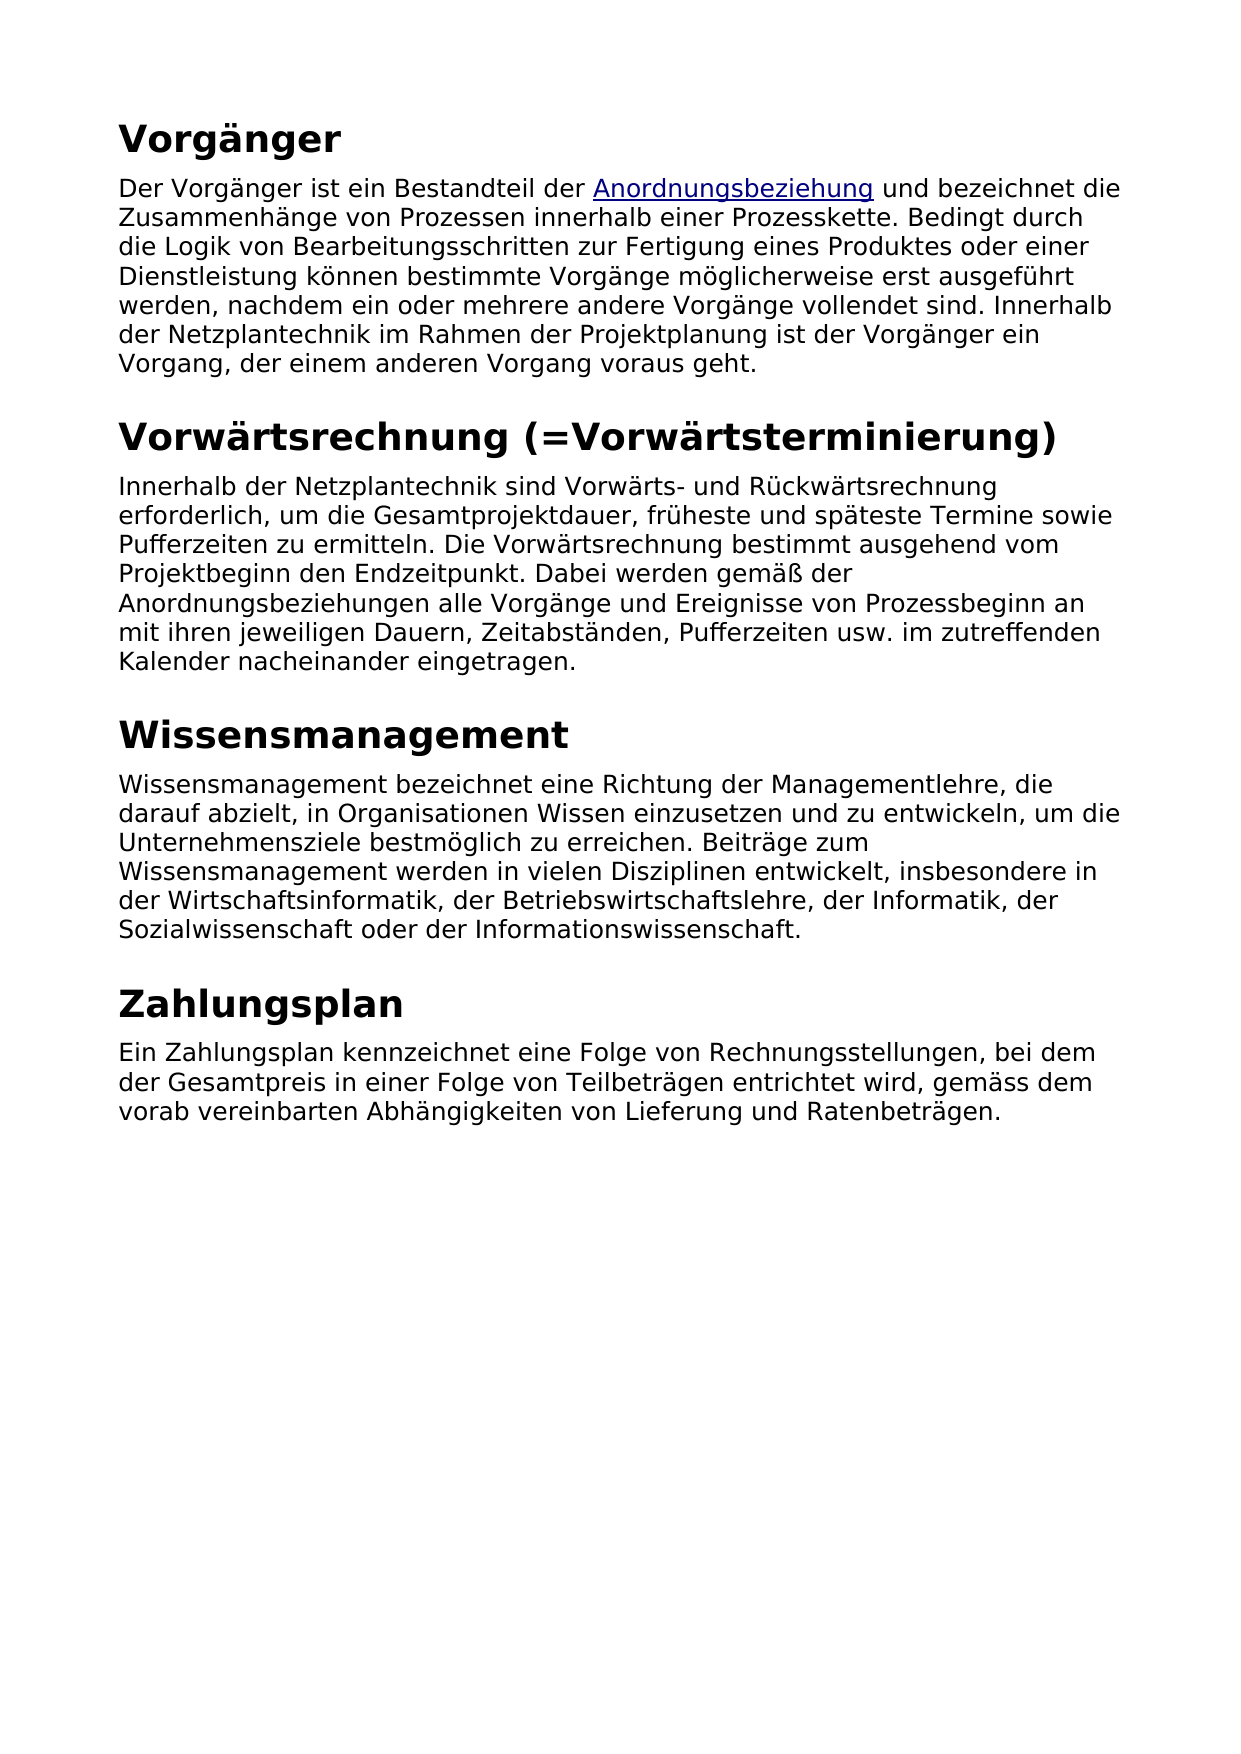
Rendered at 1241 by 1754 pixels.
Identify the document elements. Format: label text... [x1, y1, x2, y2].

text Wissensmanagement bezeichnet eine Richtung der Managementlehre, die darauf abzielt, in Organisationen Wissen einzusetzen und zu entwickeln, um die Unternehmensziele bestmöglich zu erreichen. Beiträge zum Wissensmanagement werden in vielen Disziplinen entwickelt, insbesondere in der Wirtschaftsinformatik, der Betriebswirtschaftslehre, der Informatik, der Sozialwissenschaft oder der Informationswissenschaft. [118, 770, 1122, 945]
text Innerhalb der Netzplantechnik sind Vorwärts- und Rückwärtsrechnung erforderlich, um die Gesamtprojektdauer, früheste und späteste Termine sowie Pufferzeiten zu ermitteln. Die Vorwärtsrechnung bestimmt ausgehend vom Projektbeginn den Endzeitpunkt. Dabei werden gemäß der Anordnungsbeziehungen alle Vorgänge und Ereignisse von Prozessbeginn an mit ihren jeweiligen Dauern, Zeitabständen, Pufferzeiten usw. im zutreffenden Kalender nacheinander eingetragen. [118, 472, 1122, 676]
subtitle Wissensmanagement [118, 714, 1122, 757]
subtitle Zahlungsplan [118, 982, 1122, 1026]
subtitle Vorwärtsrechnung (=Vorwärtsterminierung) [118, 416, 1122, 459]
subtitle Vorgänger [118, 118, 1122, 162]
text Ein Zahlungsplan kennzeichnet eine Folge von Rechnungsstellungen, bei dem der Gesamtpreis in einer Folge von Teilbeträgen entrichtet wird, gemäss dem vorab vereinbarten Abhängigkeiten von Lieferung und Ratenbeträgen. [118, 1038, 1122, 1126]
text Der Vorgänger ist ein Bestandteil der Anordnungsbeziehung und bezeichnet die Zusammenhänge von Prozessen innerhalb einer Prozesskette. Bedingt durch die Logik von Bearbeitungsschritten zur Fertigung eines Produktes oder einer Dienstleistung können bestimmte Vorgänge möglicherweise erst ausgeführt werden, nachdem ein oder mehrere andere Vorgänge vollendet sind. Innerhalb der Netzplantechnik im Rahmen der Projektplanung ist der Vorgänger ein Vorgang, der einem anderen Vorgang voraus geht. [118, 174, 1122, 378]
